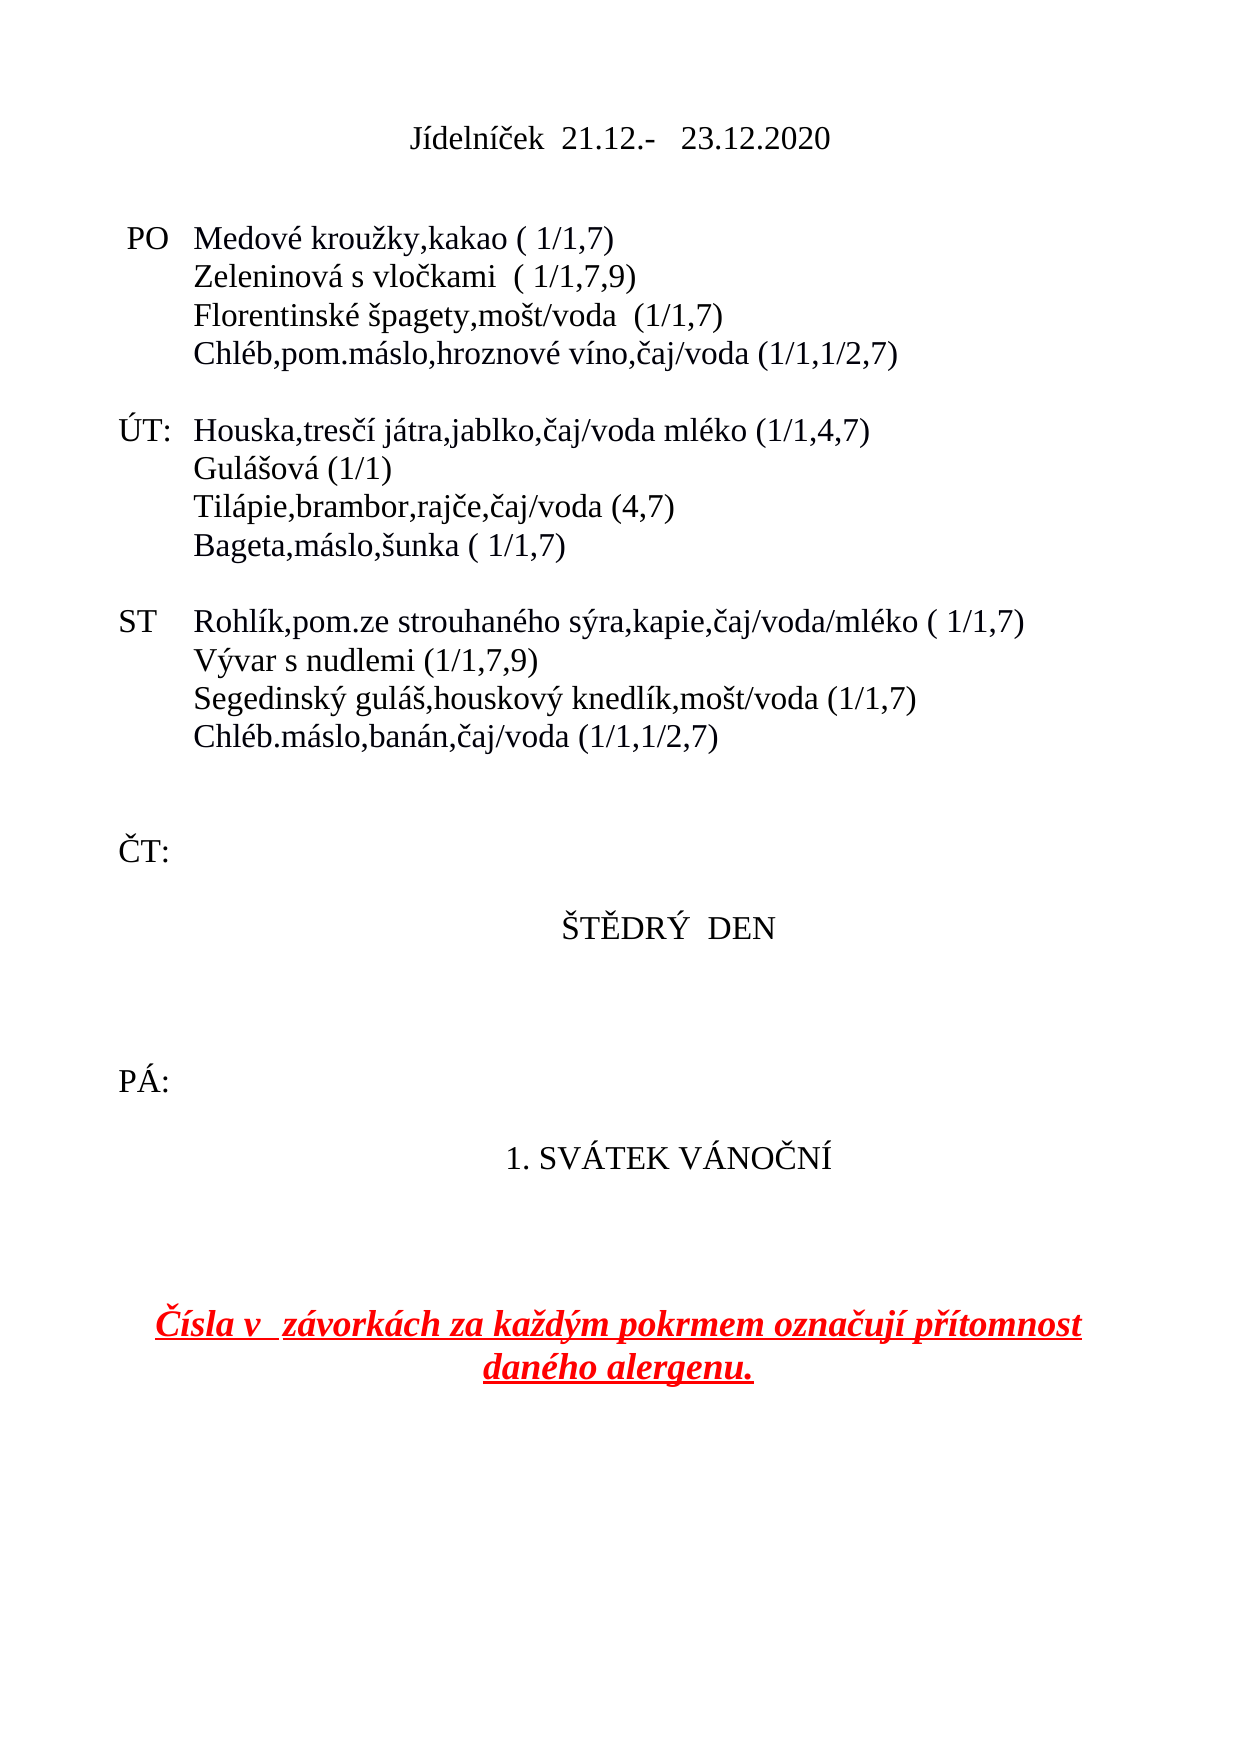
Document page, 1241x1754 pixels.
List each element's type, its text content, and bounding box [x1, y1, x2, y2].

table_cell [111, 678, 186, 717]
table_cell ŠTĚDRÝ DEN [186, 908, 1151, 947]
table_cell [111, 640, 186, 678]
table_cell [111, 448, 186, 487]
table_cell [111, 947, 186, 985]
table_cell PÁ: [111, 1062, 186, 1100]
table_cell [186, 870, 1151, 908]
text Jídelníček 21.12.- 23.12.2020 [118, 118, 1122, 156]
table_cell Segedinský guláš,houskový knedlík,mošt/voda (1/1,7) [186, 678, 1151, 717]
table_cell [111, 755, 186, 832]
table_cell [186, 563, 1151, 602]
table_cell Chléb,pom.máslo,hroznové víno,čaj/voda (1/1,1/2,7) [186, 333, 1151, 372]
table_cell [111, 985, 186, 1062]
table_cell Zeleninová s vločkami ( 1/1,7,9) [186, 257, 1151, 295]
table_cell [111, 1138, 186, 1177]
table_cell [186, 372, 1151, 410]
table_cell [111, 1100, 186, 1138]
table_cell Chléb.máslo,banán,čaj/voda (1/1,1/2,7) [186, 717, 1151, 755]
table_cell Houska,tresčí játra,jablko,čaj/voda mléko (1/1,4,7) [186, 410, 1151, 448]
table_cell Gulášová (1/1) [186, 448, 1151, 487]
table_cell 1. SVÁTEK VÁNOČNÍ [186, 1138, 1151, 1177]
table_cell Rohlík,pom.ze strouhaného sýra,kapie,čaj/voda/mléko ( 1/1,7) [186, 602, 1151, 640]
table_cell [186, 1177, 1151, 1215]
table_cell [111, 870, 186, 908]
table_cell [111, 1177, 186, 1215]
table_cell [111, 717, 186, 755]
table_cell [186, 1062, 1151, 1100]
table_cell [186, 832, 1151, 870]
table_cell [186, 755, 1151, 832]
table_cell ST [111, 602, 186, 640]
table_cell ČT: [111, 832, 186, 870]
table_cell ÚT: [111, 410, 186, 448]
table_header PO [111, 218, 186, 372]
table_cell [111, 908, 186, 947]
table_header Medové kroužky,kakao ( 1/1,7) [186, 218, 1151, 257]
table_cell Florentinské špagety,mošt/voda (1/1,7) [186, 295, 1151, 333]
table_cell [186, 947, 1151, 985]
table_cell Bageta,máslo,šunka ( 1/1,7) [186, 525, 1151, 563]
text Čísla v závorkách za každým pokrmem označují přítomnost daného alergenu. [118, 1301, 1122, 1387]
table_cell [111, 372, 186, 410]
table_cell [186, 1100, 1151, 1138]
table_cell [111, 487, 186, 525]
table_cell [111, 525, 186, 563]
table_cell Tilápie,brambor,rajče,čaj/voda (4,7) [186, 487, 1151, 525]
table_cell Vývar s nudlemi (1/1,7,9) [186, 640, 1151, 678]
table_cell [186, 985, 1151, 1062]
table_cell [111, 563, 186, 602]
